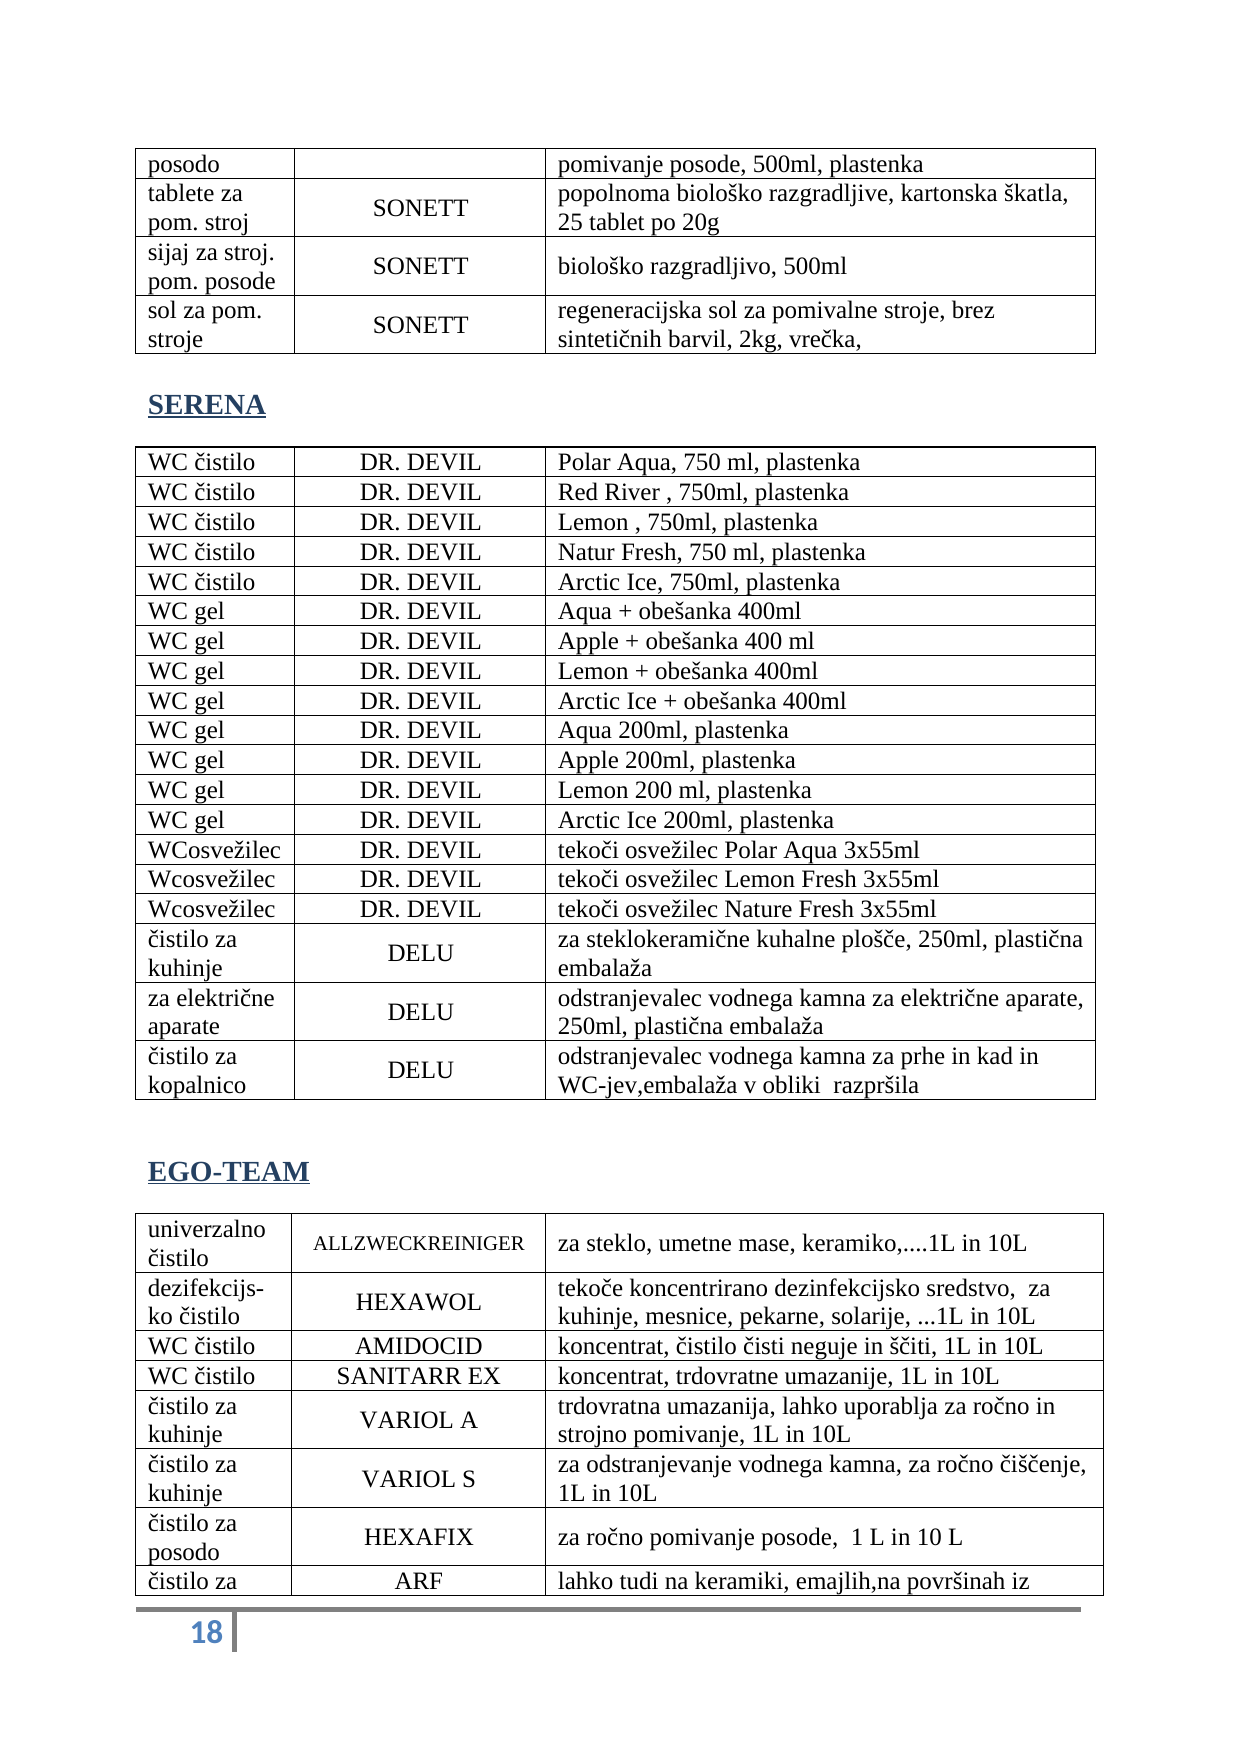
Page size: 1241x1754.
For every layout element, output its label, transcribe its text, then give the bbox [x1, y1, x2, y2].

table_cell [295, 149, 545, 177]
table_cell trdovratna umazanija, lahko uporablja za ročno in strojno pomivanje, 1L in 10L [546, 1391, 1103, 1448]
table_cell SANITARR EX [292, 1361, 545, 1390]
table_cell DR. DEVIL [295, 745, 545, 774]
table_cell WCosvežilec [136, 835, 294, 863]
table_cell tablete za pom. stroj [136, 179, 294, 236]
table_cell SONETT [295, 296, 545, 353]
table_cell DR. DEVIL [295, 477, 545, 506]
table_cell WC gel [136, 775, 294, 804]
table_cell čistilo za posodo [136, 1508, 291, 1565]
table_cell WC čistilo [136, 537, 294, 566]
table_cell WC čistilo [136, 477, 294, 506]
table_header za steklo, umetne mase, keramiko,....1L in 10L [546, 1214, 1103, 1272]
table_cell WC čistilo [136, 507, 294, 536]
table_cell DR. DEVIL [295, 805, 545, 834]
table_cell pomivanje posode, 500ml, plastenka [546, 149, 1095, 177]
table_cell dezifekcijs- ko čistilo [136, 1273, 291, 1330]
table_cell DELU [295, 1041, 545, 1099]
table_header DR. DEVIL [295, 448, 545, 476]
table_cell za steklokeramične kuhalne plošče, 250ml, plastična embalaža [546, 924, 1095, 982]
table_cell odstranjevalec vodnega kamna za prhe in kad in WC-jev,embalaža v obliki razpršila [546, 1041, 1095, 1099]
table_cell DR. DEVIL [295, 656, 545, 685]
table_cell DR. DEVIL [295, 596, 545, 625]
table_cell koncentrat, čistilo čisti neguje in ščiti, 1L in 10L [546, 1331, 1103, 1360]
table_cell Aqua + obešanka 400ml [546, 596, 1095, 625]
table_cell za ročno pomivanje posode, 1 L in 10 L [546, 1508, 1103, 1565]
table_cell tekoči osvežilec Nature Fresh 3x55ml [546, 894, 1095, 923]
table_cell Aqua 200ml, plastenka [546, 716, 1095, 744]
table_cell AMIDOCID [292, 1331, 545, 1360]
table_cell koncentrat, trdovratne umazanije, 1L in 10L [546, 1361, 1103, 1390]
text EGO-TEAM [148, 1154, 1093, 1187]
table_cell VARIOL A [292, 1391, 545, 1448]
table_cell regeneracijska sol za pomivalne stroje, brez sintetičnih barvil, 2kg, vrečka, [546, 296, 1095, 353]
table_cell DR. DEVIL [295, 567, 545, 595]
table_cell ARF [292, 1566, 545, 1595]
table_cell DR. DEVIL [295, 865, 545, 893]
table_cell WC gel [136, 596, 294, 625]
table_cell Lemon 200 ml, plastenka [546, 775, 1095, 804]
table_cell čistilo za kuhinje [136, 924, 294, 982]
table_cell biološko razgradljivo, 500ml [546, 237, 1095, 294]
table_cell čistilo za kuhinje [136, 1391, 291, 1448]
table_cell DR. DEVIL [295, 507, 545, 536]
table_cell DR. DEVIL [295, 716, 545, 744]
table_cell WC čistilo [136, 567, 294, 595]
table_cell WC gel [136, 656, 294, 685]
table_cell Wcosvežilec [136, 865, 294, 893]
table_cell WC gel [136, 716, 294, 744]
table_cell za električne aparate [136, 983, 294, 1040]
table_cell DR. DEVIL [295, 537, 545, 566]
table_cell čistilo za [136, 1566, 291, 1595]
table_cell Lemon , 750ml, plastenka [546, 507, 1095, 536]
table_cell odstranjevalec vodnega kamna za električne aparate, 250ml, plastična embalaža [546, 983, 1095, 1040]
table_cell Apple + obešanka 400 ml [546, 626, 1095, 655]
table_cell WC čistilo [136, 1361, 291, 1390]
table_header ALLZWECKREINIGER [292, 1214, 545, 1272]
table_cell Apple 200ml, plastenka [546, 745, 1095, 774]
table_cell popolnoma biološko razgradljive, kartonska škatla, 25 tablet po 20g [546, 179, 1095, 236]
table_cell Natur Fresh, 750 ml, plastenka [546, 537, 1095, 566]
table_cell čistilo za kuhinje [136, 1449, 291, 1507]
table_cell WC čistilo [136, 1331, 291, 1360]
table_cell za odstranjevanje vodnega kamna, za ročno čiščenje, 1L in 10L [546, 1449, 1103, 1507]
table_cell DR. DEVIL [295, 775, 545, 804]
table_header Polar Aqua, 750 ml, plastenka [546, 448, 1095, 476]
table_cell sijaj za stroj. pom. posode [136, 237, 294, 294]
table_header WC čistilo [136, 448, 294, 476]
text SERENA [148, 387, 1093, 421]
table_cell sol za pom. stroje [136, 296, 294, 353]
table_cell DR. DEVIL [295, 835, 545, 863]
table_cell čistilo za kopalnico [136, 1041, 294, 1099]
table_cell posodo [136, 149, 294, 177]
table_cell WC gel [136, 686, 294, 714]
table_cell WC gel [136, 626, 294, 655]
table_cell Wcosvežilec [136, 894, 294, 923]
table_cell Lemon + obešanka 400ml [546, 656, 1095, 685]
table_cell tekoči osvežilec Polar Aqua 3x55ml [546, 835, 1095, 863]
table_header univerzalno čistilo [136, 1214, 291, 1272]
table_cell DR. DEVIL [295, 626, 545, 655]
table_cell SONETT [295, 237, 545, 294]
table_cell DELU [295, 924, 545, 982]
table_cell HEXAFIX [292, 1508, 545, 1565]
table_cell HEXAWOL [292, 1273, 545, 1330]
table_cell WC gel [136, 745, 294, 774]
table_cell Arctic Ice, 750ml, plastenka [546, 567, 1095, 595]
table_cell Red River , 750ml, plastenka [546, 477, 1095, 506]
table_cell Arctic Ice 200ml, plastenka [546, 805, 1095, 834]
table_cell DR. DEVIL [295, 894, 545, 923]
table_cell Arctic Ice + obešanka 400ml [546, 686, 1095, 714]
table_cell tekoče koncentrirano dezinfekcijsko sredstvo, za kuhinje, mesnice, pekarne, solarije, ...1L in 10L [546, 1273, 1103, 1330]
table_cell lahko tudi na keramiki, emajlih,na površinah iz [546, 1566, 1103, 1595]
table_cell WC gel [136, 805, 294, 834]
table_cell DELU [295, 983, 545, 1040]
table_cell DR. DEVIL [295, 686, 545, 714]
table_cell tekoči osvežilec Lemon Fresh 3x55ml [546, 865, 1095, 893]
table_cell SONETT [295, 179, 545, 236]
table_cell VARIOL S [292, 1449, 545, 1507]
